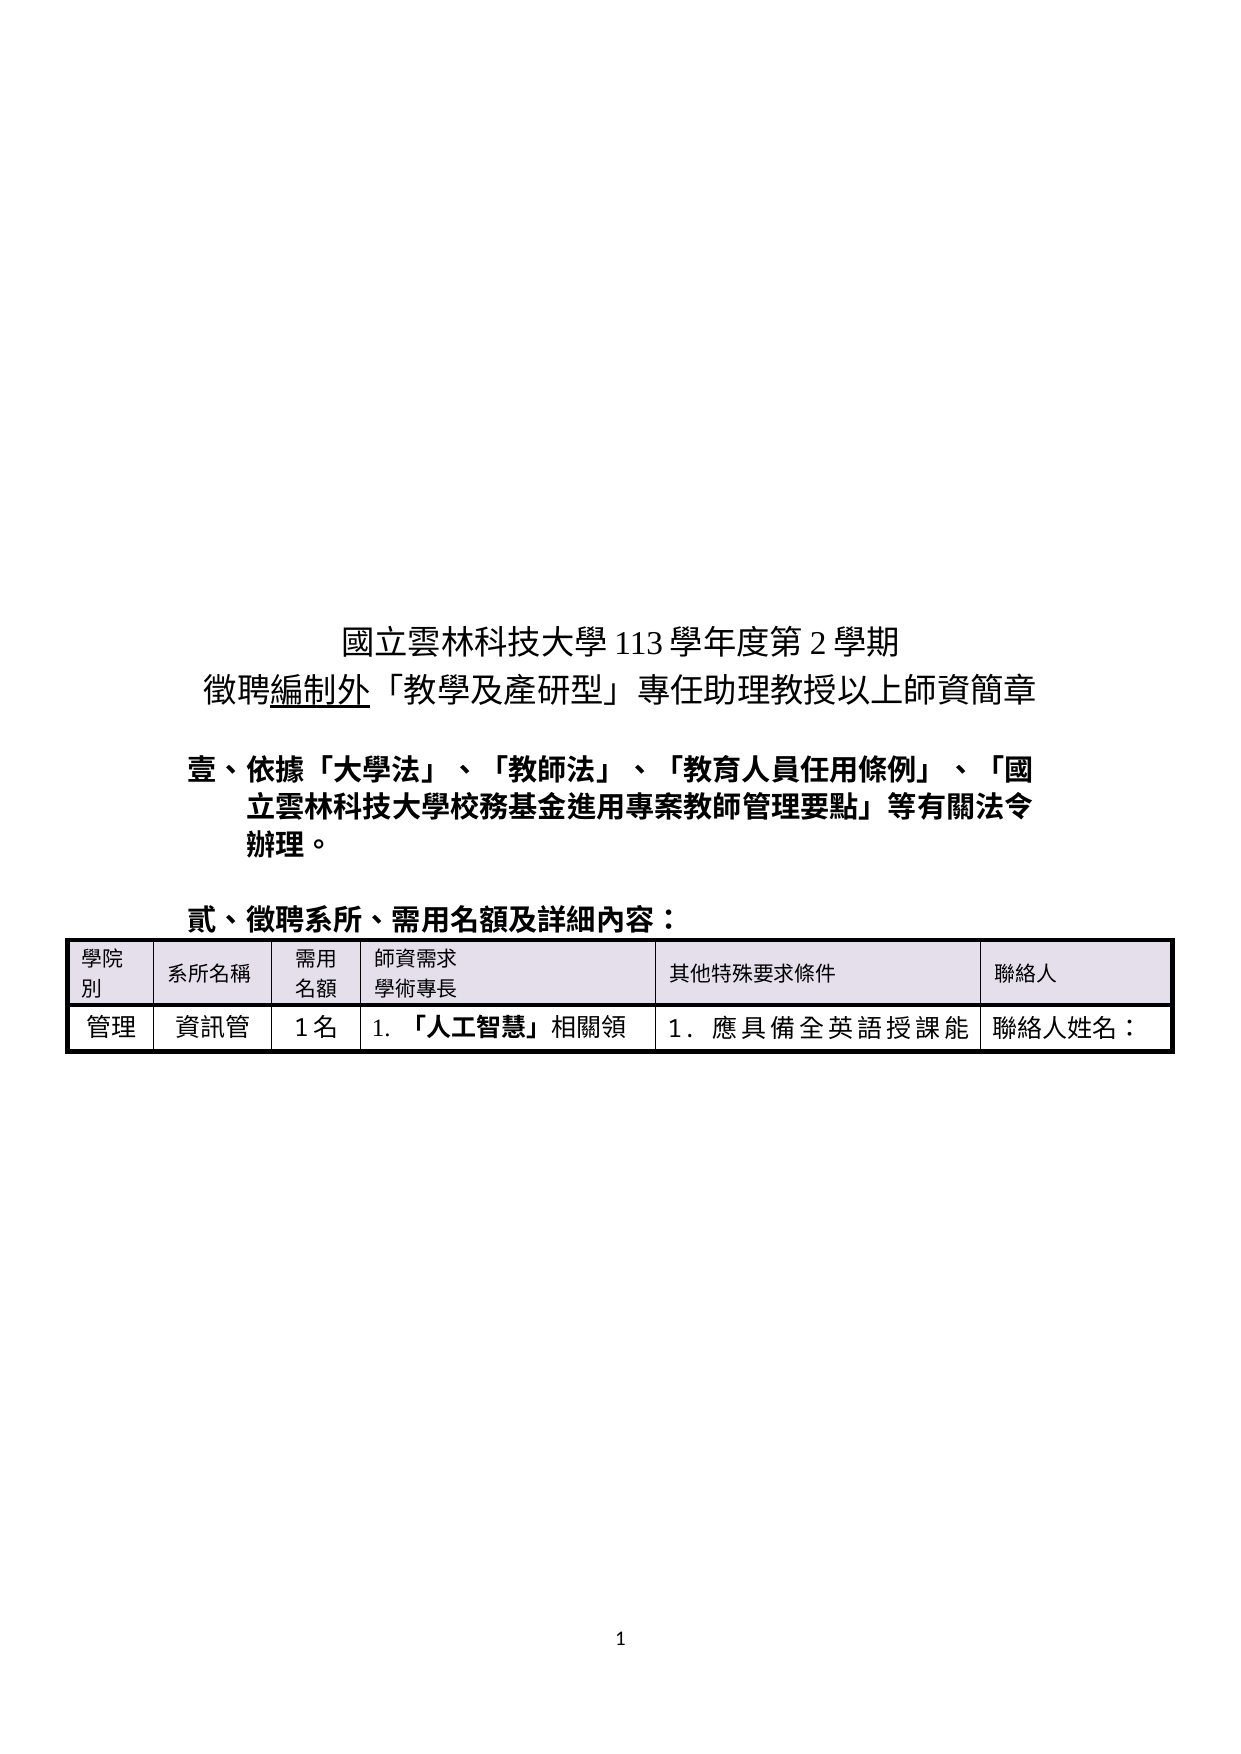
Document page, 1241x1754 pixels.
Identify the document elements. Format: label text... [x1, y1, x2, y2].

table_header 其他特殊要求條件 [656, 942, 980, 1003]
table_cell 聯絡人姓名： [981, 1007, 1170, 1049]
text 徵聘編制外「教學及產研型」專任助理教授以上師資簡章 [187, 664, 1053, 712]
table_header 師資需求 學術專長 [361, 942, 655, 1003]
text 國立雲林科技大學113學年度第2學期 [187, 616, 1053, 664]
table_header 學院別 [70, 942, 153, 1003]
table_cell 資訊管 [154, 1007, 271, 1049]
table_header 需用名額 [272, 942, 360, 1003]
table_header 聯絡人 [981, 942, 1170, 1003]
text 貳、徵聘系所、需用名額及詳細內容： [187, 900, 1053, 937]
table_cell 管理 [70, 1007, 153, 1049]
table_cell 「人工智慧」相關領域，具備傑出研究表現與教學熱忱，如有產學合作經驗尤佳。 具備教育部承認之國內外博士學位或教育部頒發助理教授以上證書。 [361, 1007, 655, 1049]
table_cell 應具備全英語授課能力。 應具備一年以上與任教領域相關之業界實務工作經驗。(需檢附相關工作證明，但技術及職業教育法施行前已在職之編制內專任合格教師，不在此限。) 請檢附可教授課程之教學大綱至少二門。 [656, 1007, 980, 1049]
table_cell 1名 [272, 1007, 360, 1049]
table_header 系所名稱 [154, 942, 271, 1003]
text 壹、依據「大學法」、「教師法」、「教育人員任用條例」、「國立雲林科技大學校務基金進用專案教師管理要點」等有關法令辦理。 [187, 750, 1053, 862]
